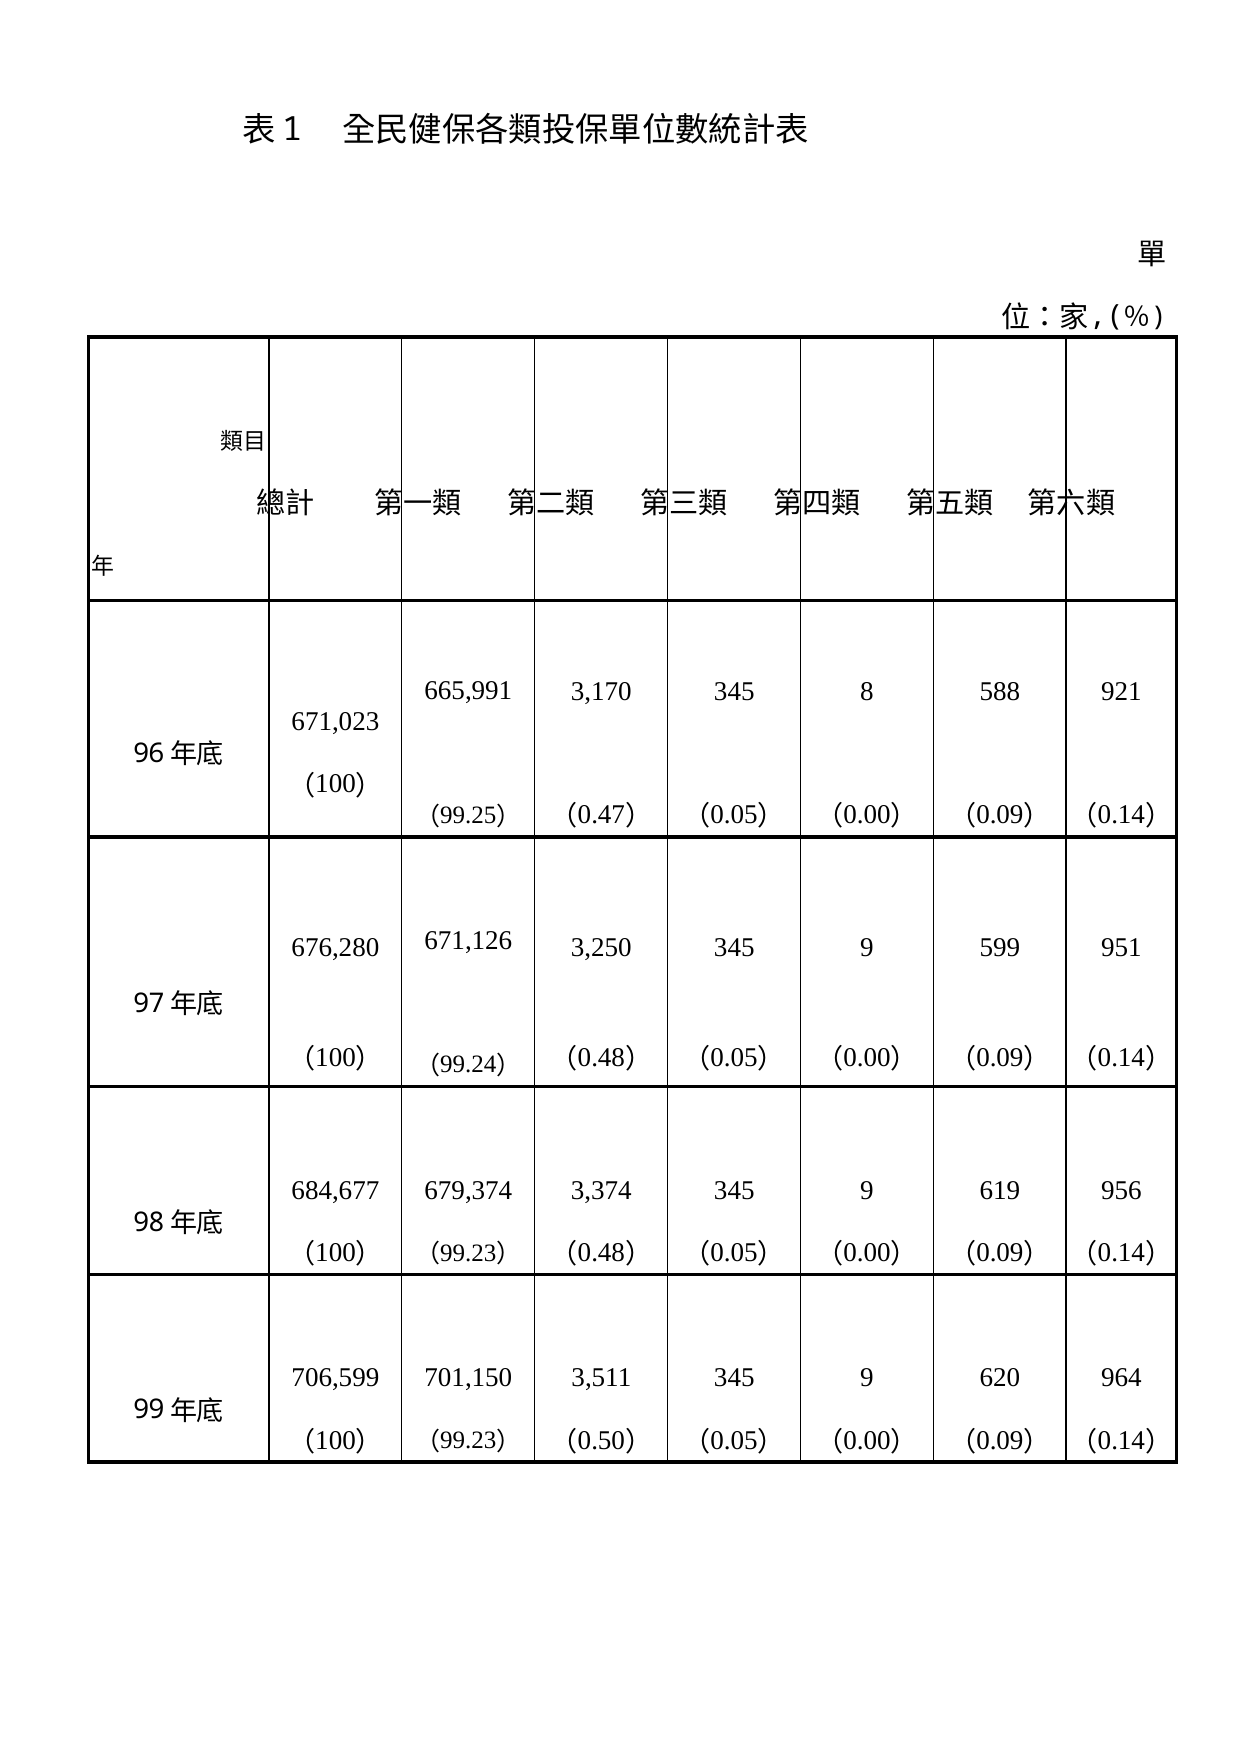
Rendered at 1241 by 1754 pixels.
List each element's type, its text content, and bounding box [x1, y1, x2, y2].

table_header 第六類 [1067, 339, 1175, 598]
table_cell 3,250 （0.48） [535, 839, 667, 1085]
table_header 第三類 [668, 339, 800, 598]
table_cell 599 （0.09） [934, 839, 1065, 1085]
table_cell 679,374 （99.23） [402, 1088, 534, 1273]
table_cell 98年底 [90, 1088, 268, 1273]
table_cell 345 （0.05） [668, 839, 800, 1085]
table_cell 706,599 （100） [270, 1276, 401, 1460]
table_cell 3,170 （0.47） [535, 602, 667, 835]
table_cell 9 （0.00） [801, 1276, 933, 1460]
table_cell 345 （0.05） [668, 1276, 800, 1460]
table_header 第二類 [535, 339, 667, 598]
table_cell 665,991 （99.25） [402, 602, 534, 835]
table_cell 8 （0.00） [801, 602, 933, 835]
table_cell 97年底 [90, 839, 268, 1085]
table_header 第四類 [801, 339, 933, 598]
table_cell 99年底 [90, 1276, 268, 1460]
table_cell 9 （0.00） [801, 839, 933, 1085]
table_cell 9 （0.00） [801, 1088, 933, 1273]
table_cell 684,677 （100） [270, 1088, 401, 1273]
table_cell 964 （0.14） [1067, 1276, 1175, 1460]
table_cell 951 （0.14） [1067, 839, 1175, 1085]
table_header 第一類 [402, 339, 534, 598]
text 表1 全民健保各類投保單位數統計表 [122, 85, 1137, 148]
table_cell 921 （0.14） [1067, 602, 1175, 835]
table_cell 676,280 （100） [270, 839, 401, 1085]
table_cell 956 （0.14） [1067, 1088, 1175, 1273]
table_cell 96年底 [90, 602, 268, 835]
table_cell 701,150 （99.23） [402, 1276, 534, 1460]
table_cell 345 （0.05） [668, 1088, 800, 1273]
table_header 第五類 [934, 339, 1065, 598]
table_cell 3,374 （0.48） [535, 1088, 667, 1273]
table_cell 3,511 （0.50） [535, 1276, 667, 1460]
table_header 總計 [270, 339, 401, 598]
table_cell 620 （0.09） [934, 1276, 1065, 1460]
table_cell 588 （0.09） [934, 602, 1065, 835]
text 單位：家,(％) [122, 210, 1167, 335]
table_cell 671,126 （99.24） [402, 839, 534, 1085]
table_cell 671,023 （100） [270, 602, 401, 835]
table_cell 345 （0.05） [668, 602, 800, 835]
table_cell 619 （0.09） [934, 1088, 1065, 1273]
table_header 類目 年 [90, 339, 268, 598]
